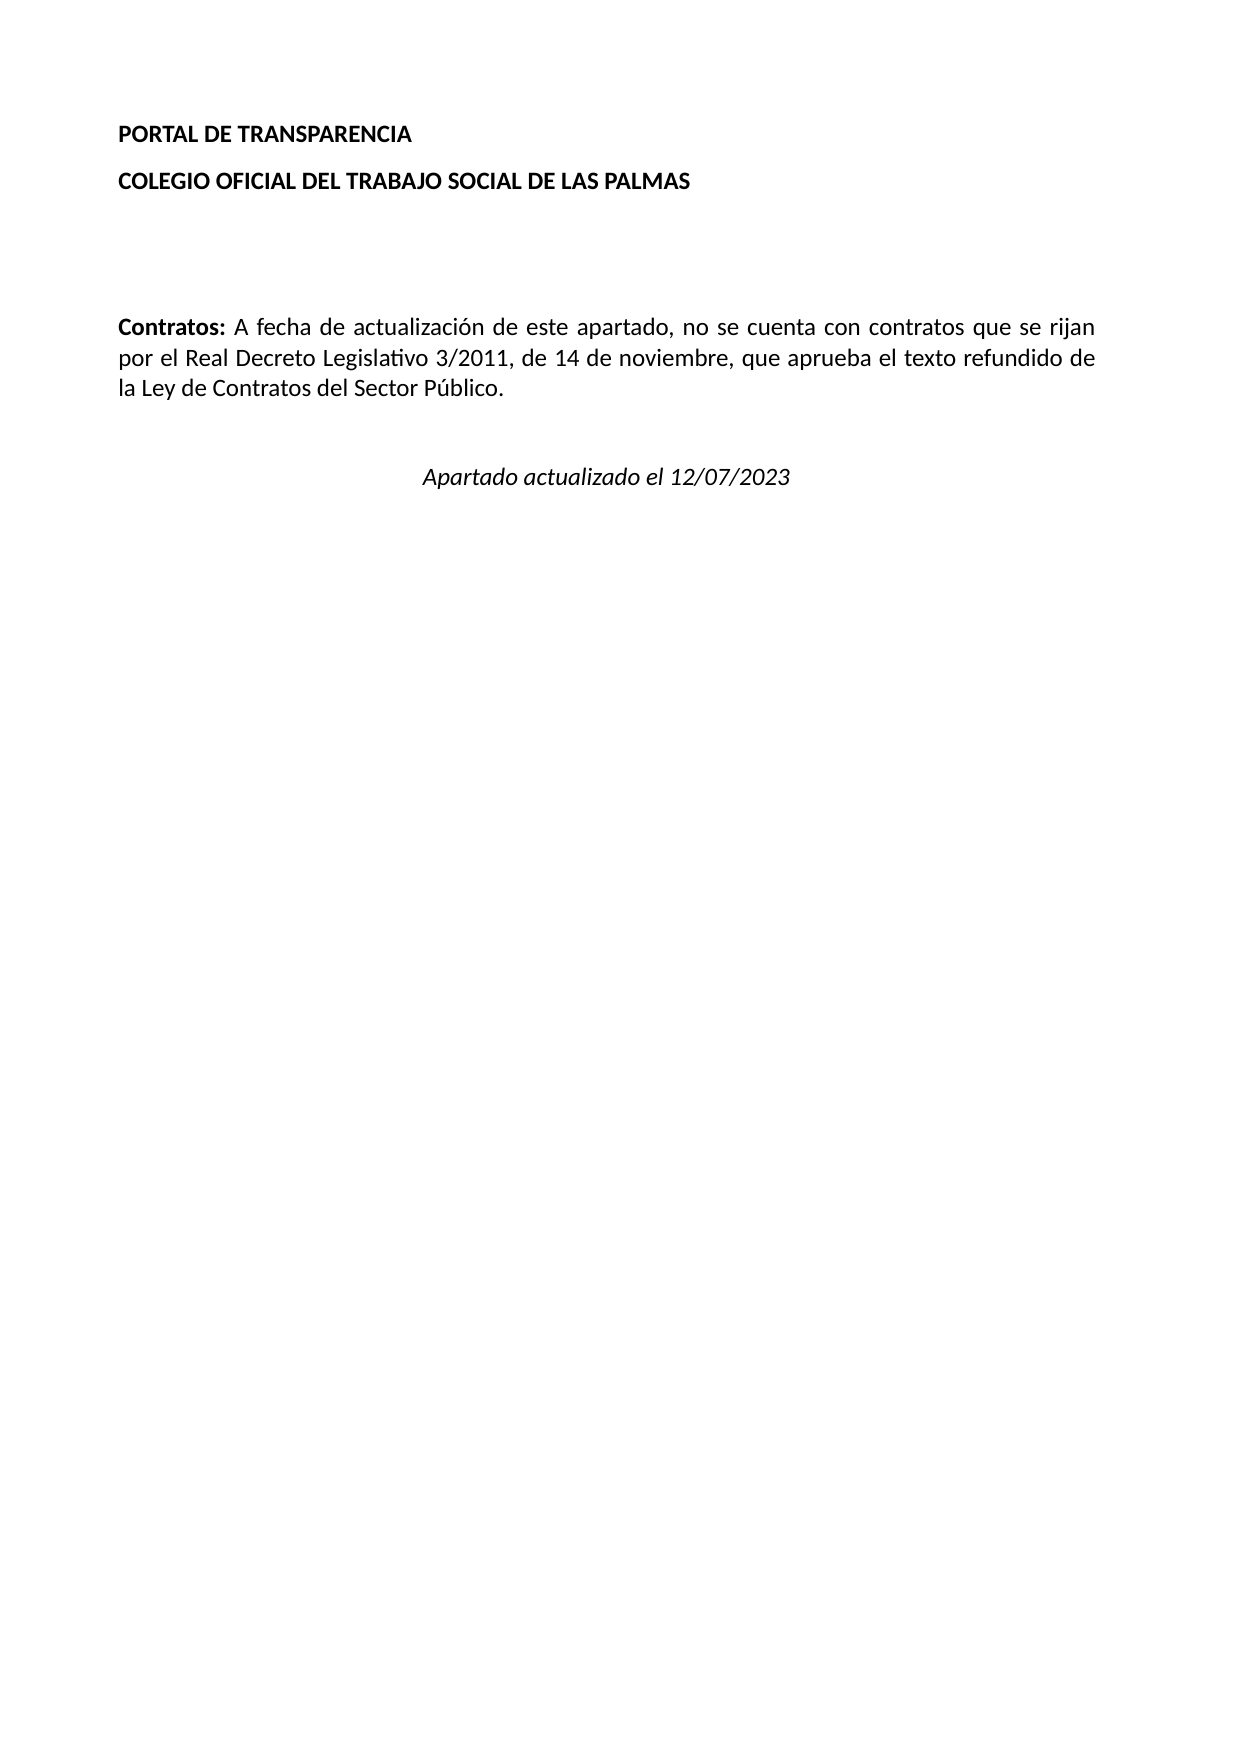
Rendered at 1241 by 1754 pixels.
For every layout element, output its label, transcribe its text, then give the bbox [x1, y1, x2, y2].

text Apartado actualizado el 12/07/2023 [118, 461, 1097, 491]
text Contratos: A fecha de actualización de este apartado, no se cuenta con contratos que se rijan por el Real Decreto Legislativo 3/2011, de 14 de noviembre, que aprueba el texto refundido de la Ley de Contratos del Sector Público. [118, 312, 1097, 403]
